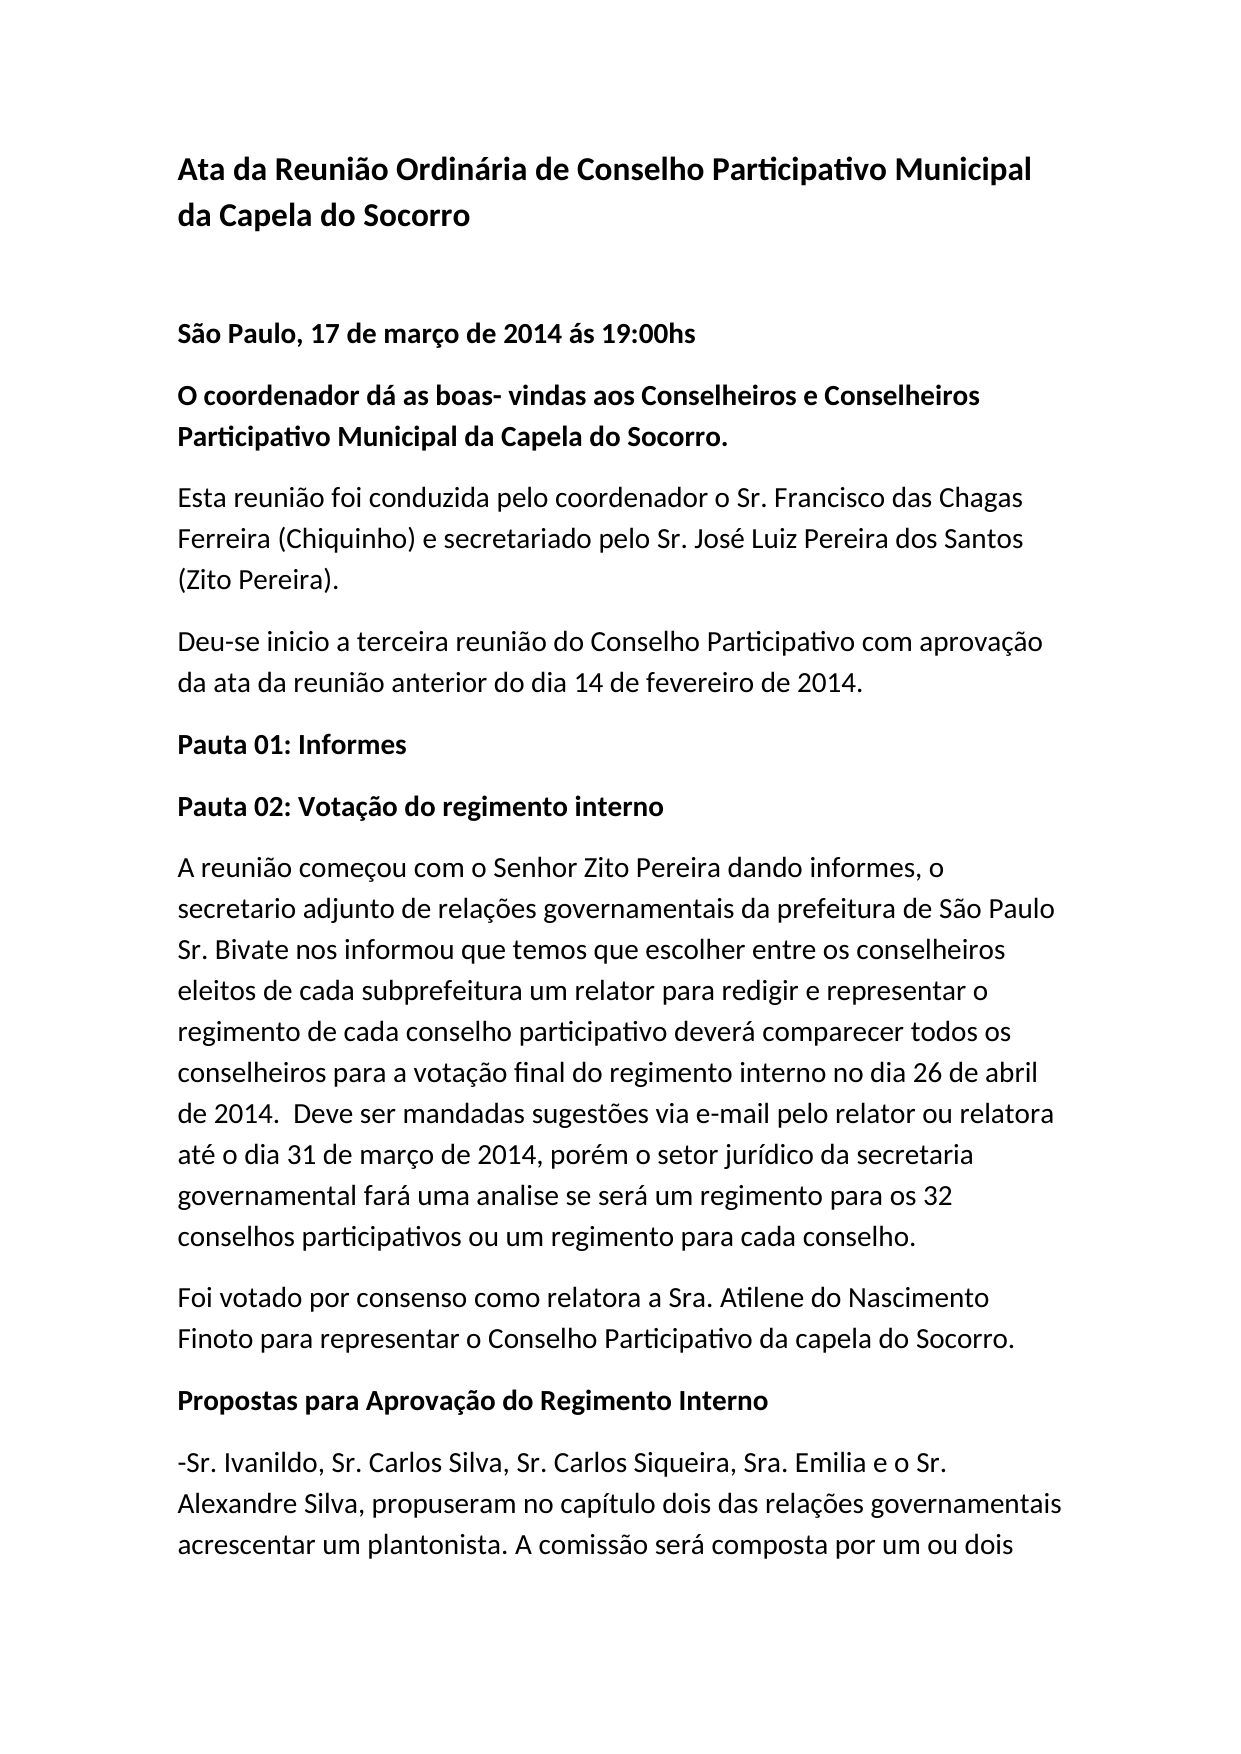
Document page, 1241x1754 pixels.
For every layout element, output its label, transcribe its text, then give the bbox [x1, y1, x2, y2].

text Propostas para Aprovação do Regimento Interno [177, 1382, 1063, 1418]
text Pauta 01: Informes [177, 726, 1063, 761]
text Foi votado por consenso como relatora a Sra. Atilene do Nascimento Finoto para representar o Conselho Participativo da capela do Socorro. [177, 1279, 1063, 1356]
text A reunião começou com o Senhor Zito Pereira dando informes, o secretario adjunto de relações governamentais da prefeitura de São Paulo Sr. Bivate nos informou que temos que escolher entre os conselheiros eleitos de cada subprefeitura um relator para redigir e representar o regimento de cada conselho participativo deverá comparecer todos os conselheiros para a votação final do regimento interno no dia 26 de abril de 2014. Deve ser mandadas sugestões via e-mail pelo relator ou relatora até o dia 31 de março de 2014, porém o setor jurídico da secretaria governamental fará uma analise se será um regimento para os 32 conselhos participativos ou um regimento para cada conselho. [177, 849, 1063, 1253]
text São Paulo, 17 de março de 2014 ás 19:00hs [177, 315, 1063, 351]
text Pauta 02: Votação do regimento interno [177, 788, 1063, 823]
text Esta reunião foi conduzida pelo coordenador o Sr. Francisco das Chagas Ferreira (Chiquinho) e secretariado pelo Sr. José Luiz Pereira dos Santos (Zito Pereira). [177, 479, 1063, 597]
text Deu-se inicio a terceira reunião do Conselho Participativo com aprovação da ata da reunião anterior do dia 14 de fevereiro de 2014. [177, 623, 1063, 700]
text Ata da Reunião Ordinária de Conselho Participativo Municipal da Capela do Socorro [177, 148, 1063, 235]
text -Sr. Ivanildo, Sr. Carlos Silva, Sr. Carlos Siqueira, Sra. Emilia e o Sr. Alexandre Silva, propuseram no capítulo dois das relações governamentais acrescentar um plantonista. A comissão será composta por um ou dois [177, 1444, 1063, 1562]
text O coordenador dá as boas- vindas aos Conselheiros e Conselheiros Participativo Municipal da Capela do Socorro. [177, 377, 1063, 453]
